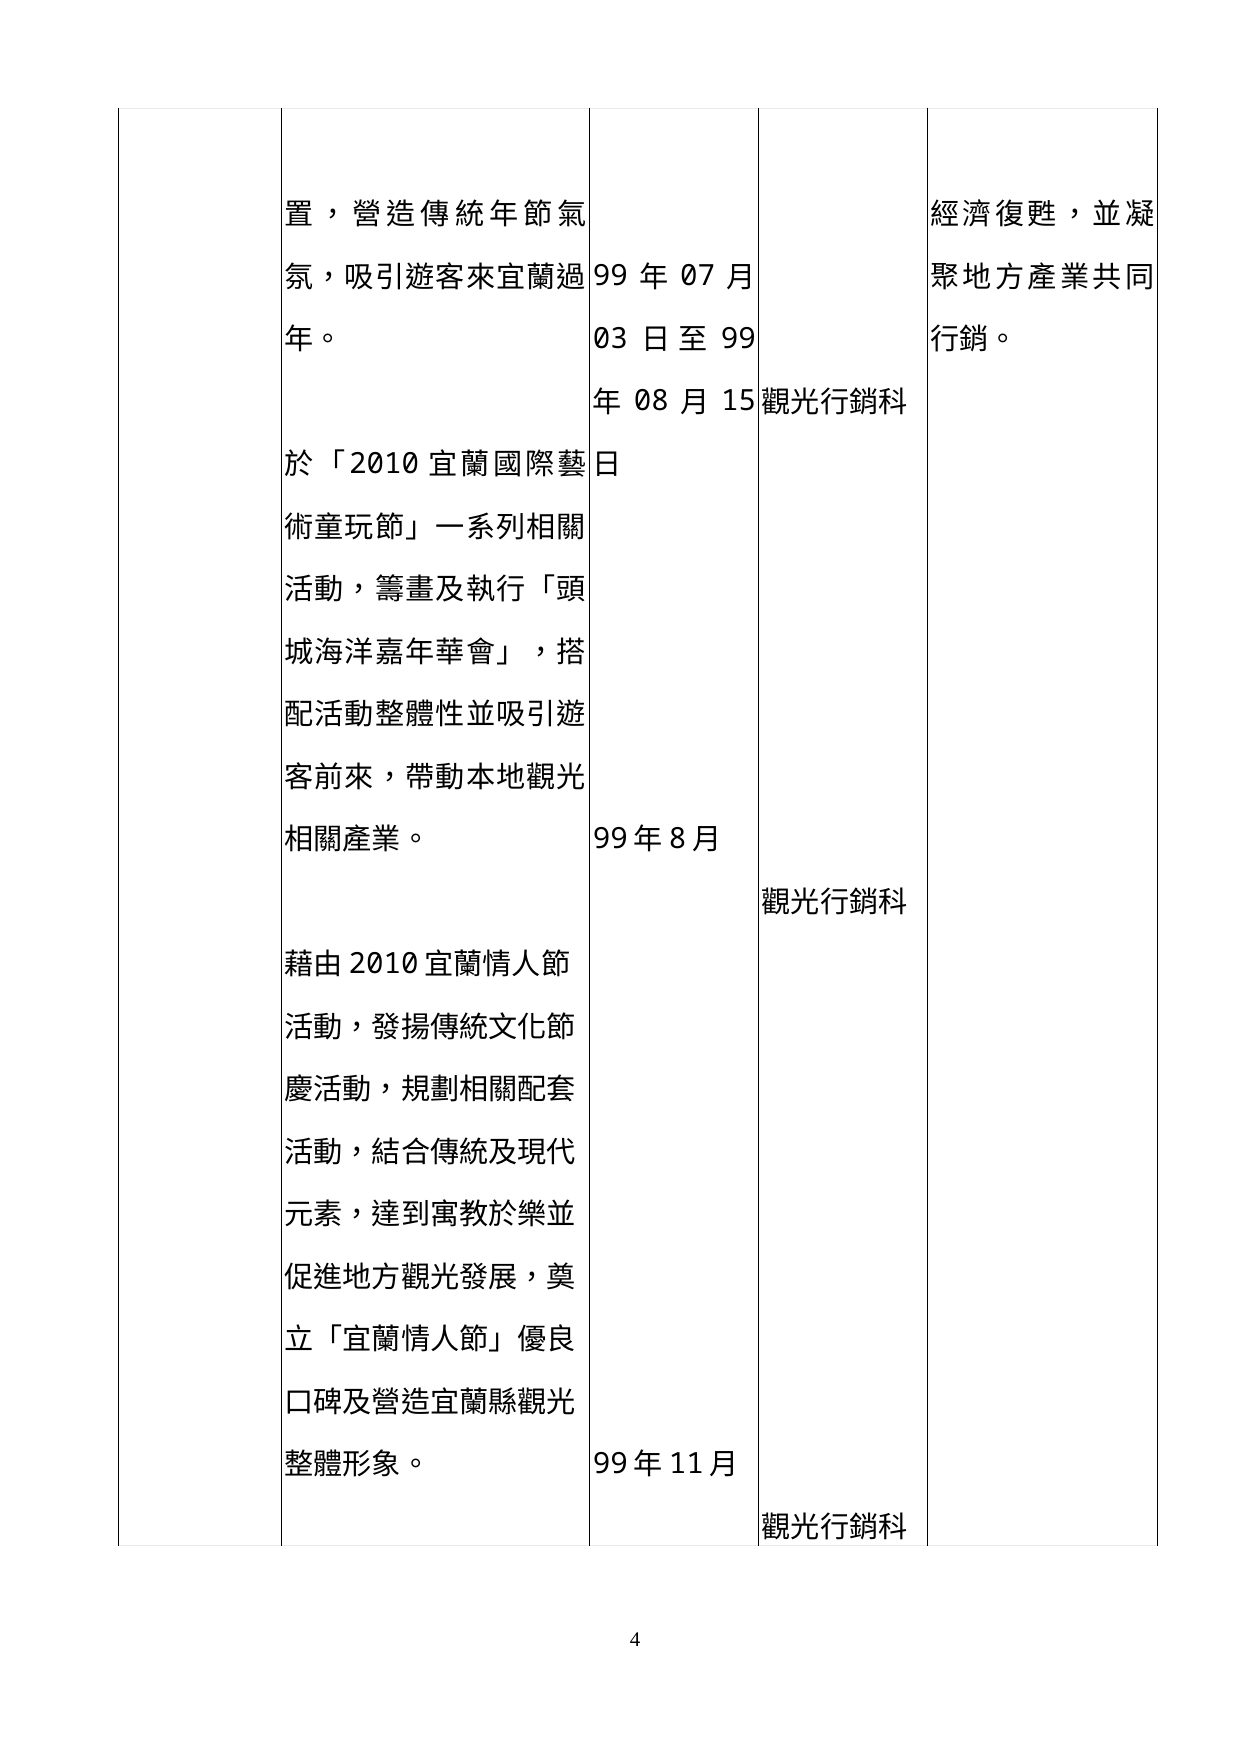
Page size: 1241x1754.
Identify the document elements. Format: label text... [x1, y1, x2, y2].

table_cell 置，營造傳統年節氣氛，吸引遊客來宜蘭過年。 於「2010宜蘭國際藝術童玩節」一系列相關活動，籌畫及執行「頭城海洋嘉年華會」，搭配活動整體性並吸引遊客前來，帶動本地觀光相關產業。 藉由2010宜蘭情人節活動，發揚傳統文化節慶活動，規劃相關配套活動，結合傳統及現代元素，達到寓教於樂並促進地方觀光發展，奠立「宜蘭情人節」優良口碑及營造宜蘭縣觀光整體形象。 [282, 109, 589, 1545]
table_cell [119, 109, 281, 1545]
table_cell 觀光行銷科 觀光行銷科 觀光行銷科 [759, 109, 927, 1545]
table_cell 經濟復甦，並凝聚地方產業共同行銷。 [928, 109, 1157, 1545]
table_cell 99年07月03日至99年08月15日 99年8月 99年11月 [590, 109, 758, 1545]
